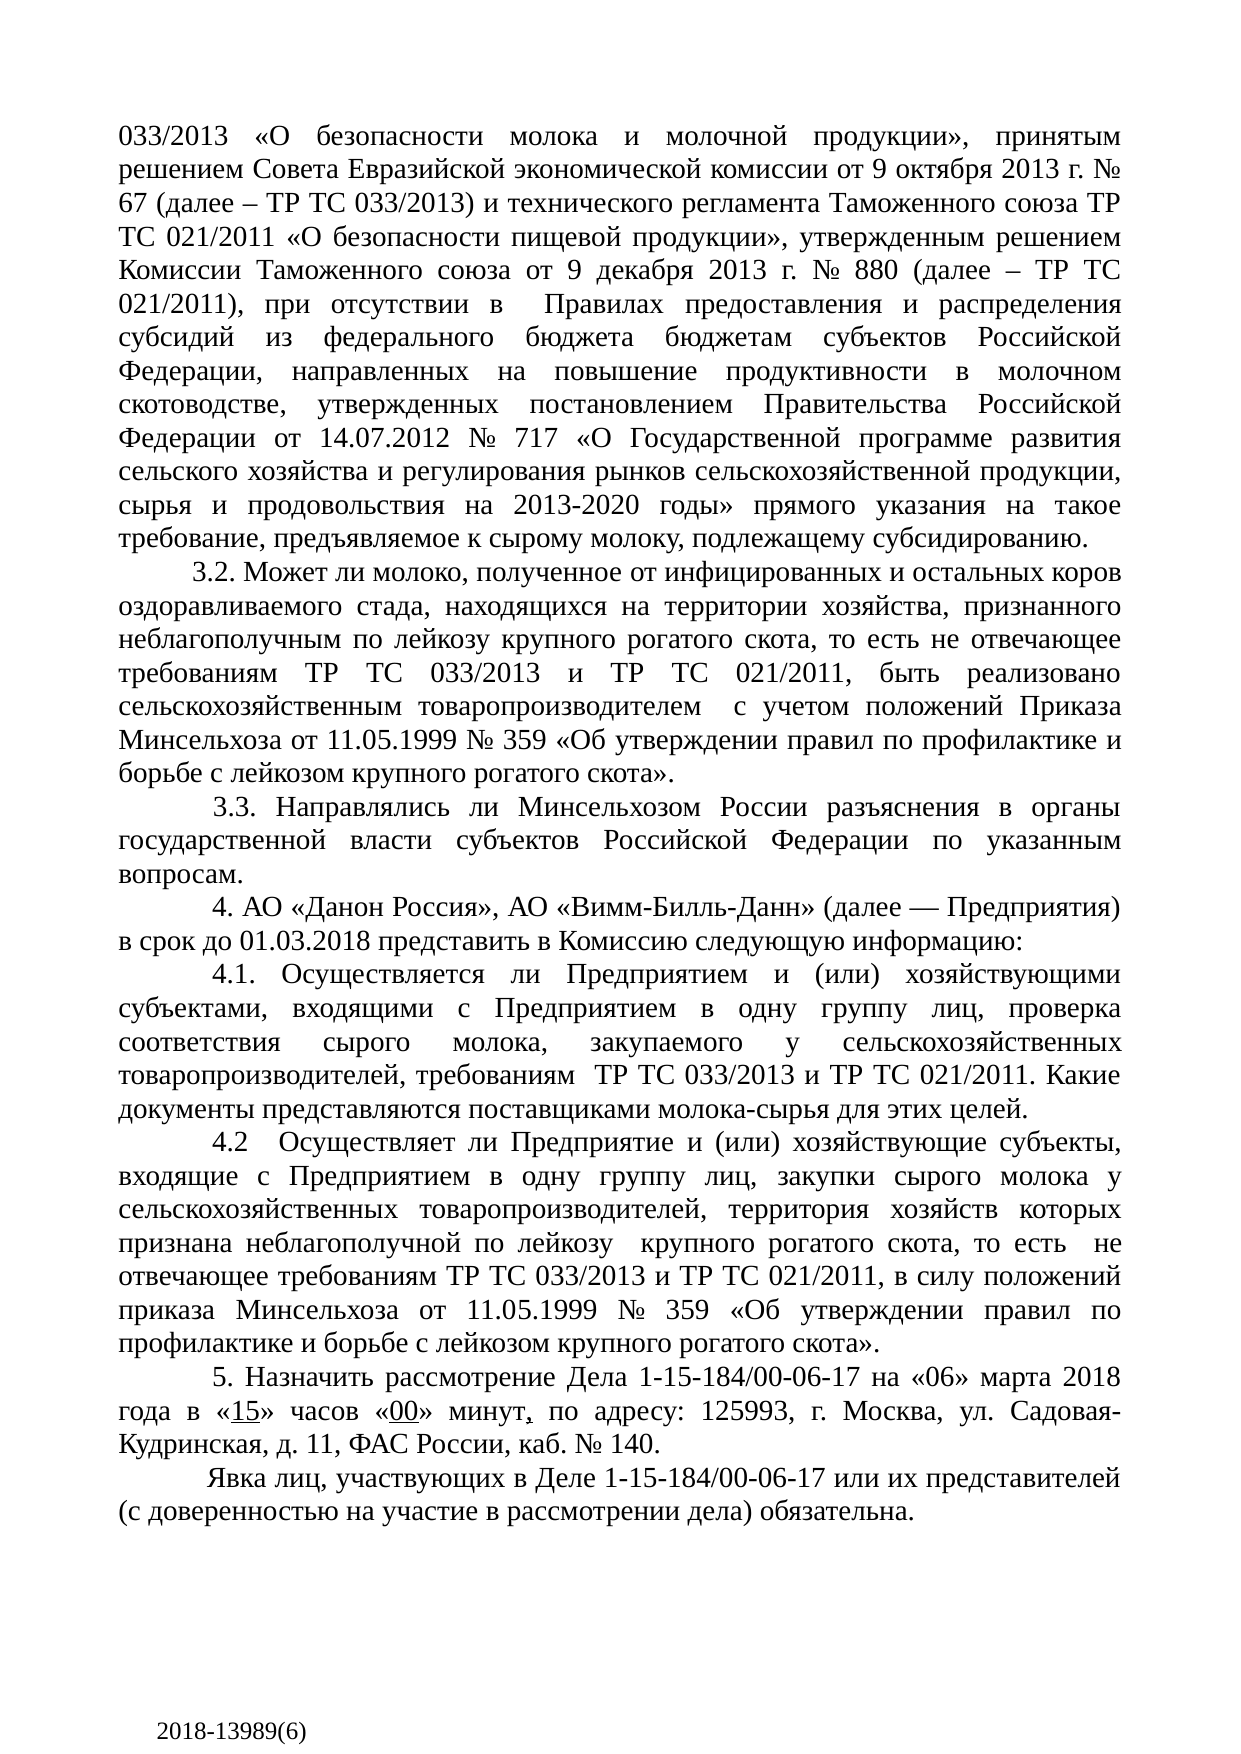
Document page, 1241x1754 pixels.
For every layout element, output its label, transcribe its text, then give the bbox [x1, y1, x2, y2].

text 4. АО «Данон Россия», АО «Вимм-Билль-Данн» (далее — Предприятия) в срок до 01.03.2018 представить в Комиссию следующую информацию: [118, 889, 1122, 957]
list Осуществляет ли Предприятие и (или) хозяйствующие субъекты, входящие с Предприятием в одну группу лиц, закупки сырого молока у сельскохозяйственных товаропроизводителей, территория хозяйств которых признана неблагополучной по лейкозу крупного рогатого скота, то есть не отвечающее требованиям ТР ТС 033/2013 и ТР ТС 021/2011, в силу положений приказа Минсельхоза от 11.05.1999 № 359 «Об утверждении правил по профилактике и борьбе с лейкозом крупного рогатого скота». [118, 1124, 1122, 1359]
list 3.3. Направлялись ли Минсельхозом России разъяснения в органы государственной власти субъектов Российской Федерации по указанным вопросам. [118, 789, 1122, 889]
list 3.2. Может ли молоко, полученное от инфицированных и остальных коров оздоравливаемого стада, находящихся на территории хозяйства, признанного неблагополучным по лейкозу крупного рогатого скота, то есть не отвечающее требованиям ТР ТС 033/2013 и ТР ТС 021/2011, быть реализовано сельскохозяйственным товаропроизводителем с учетом положений Приказа Минсельхоза от 11.05.1999 № 359 «Об утверждении правил по профилактике и борьбе с лейкозом крупного рогатого скота». [118, 554, 1122, 789]
list 033/2013 «О безопасности молока и молочной продукции», принятым решением Совета Евразийской экономической комиссии от 9 октября 2013 г. № 67 (далее – ТР ТС 033/2013) и технического регламента Таможенного союза ТР ТС 021/2011 «О безопасности пищевой продукции», утвержденным решением Комиссии Таможенного союза от 9 декабря 2013 г. № 880 (далее – ТР ТС 021/2011), при отсутствии в Правилах предоставления и распределения субсидий из федерального бюджета бюджетам субъектов Российской Федерации, направленных на повышение продуктивности в молочном скотоводстве, утвержденных постановлением Правительства Российской Федерации от 14.07.2012 № 717 «О Государственной программе развития сельского хозяйства и регулирования рынков сельскохозяйственной продукции, сырья и продовольствия на 2013-2020 годы» прямого указания на такое требование, предъявляемое к сырому молоку, подлежащему субсидированию. [118, 118, 1122, 554]
text Явка лиц, участвующих в Деле 1-15-184/00-06-17 или их представителей (с доверенностью на участие в рассмотрении дела) обязательна. [118, 1460, 1122, 1527]
text 4.1. Осуществляется ли Предприятием и (или) хозяйствующими субъектами, входящими с Предприятием в одну группу лиц, проверка соответствия сырого молока, закупаемого у сельскохозяйственных товаропроизводителей, требованиям ТР ТС 033/2013 и ТР ТС 021/2011. Какие документы представляются поставщиками молока-сырья для этих целей. [118, 957, 1122, 1124]
text 5. Назначить рассмотрение Дела 1-15-184/00-06-17 на «06» марта 2018 года в «15» часов «00» минут, по адресу: 125993, г. Москва, ул. Садовая-Кудринская, д. 11, ФАС России, каб. № 140. [118, 1359, 1122, 1460]
